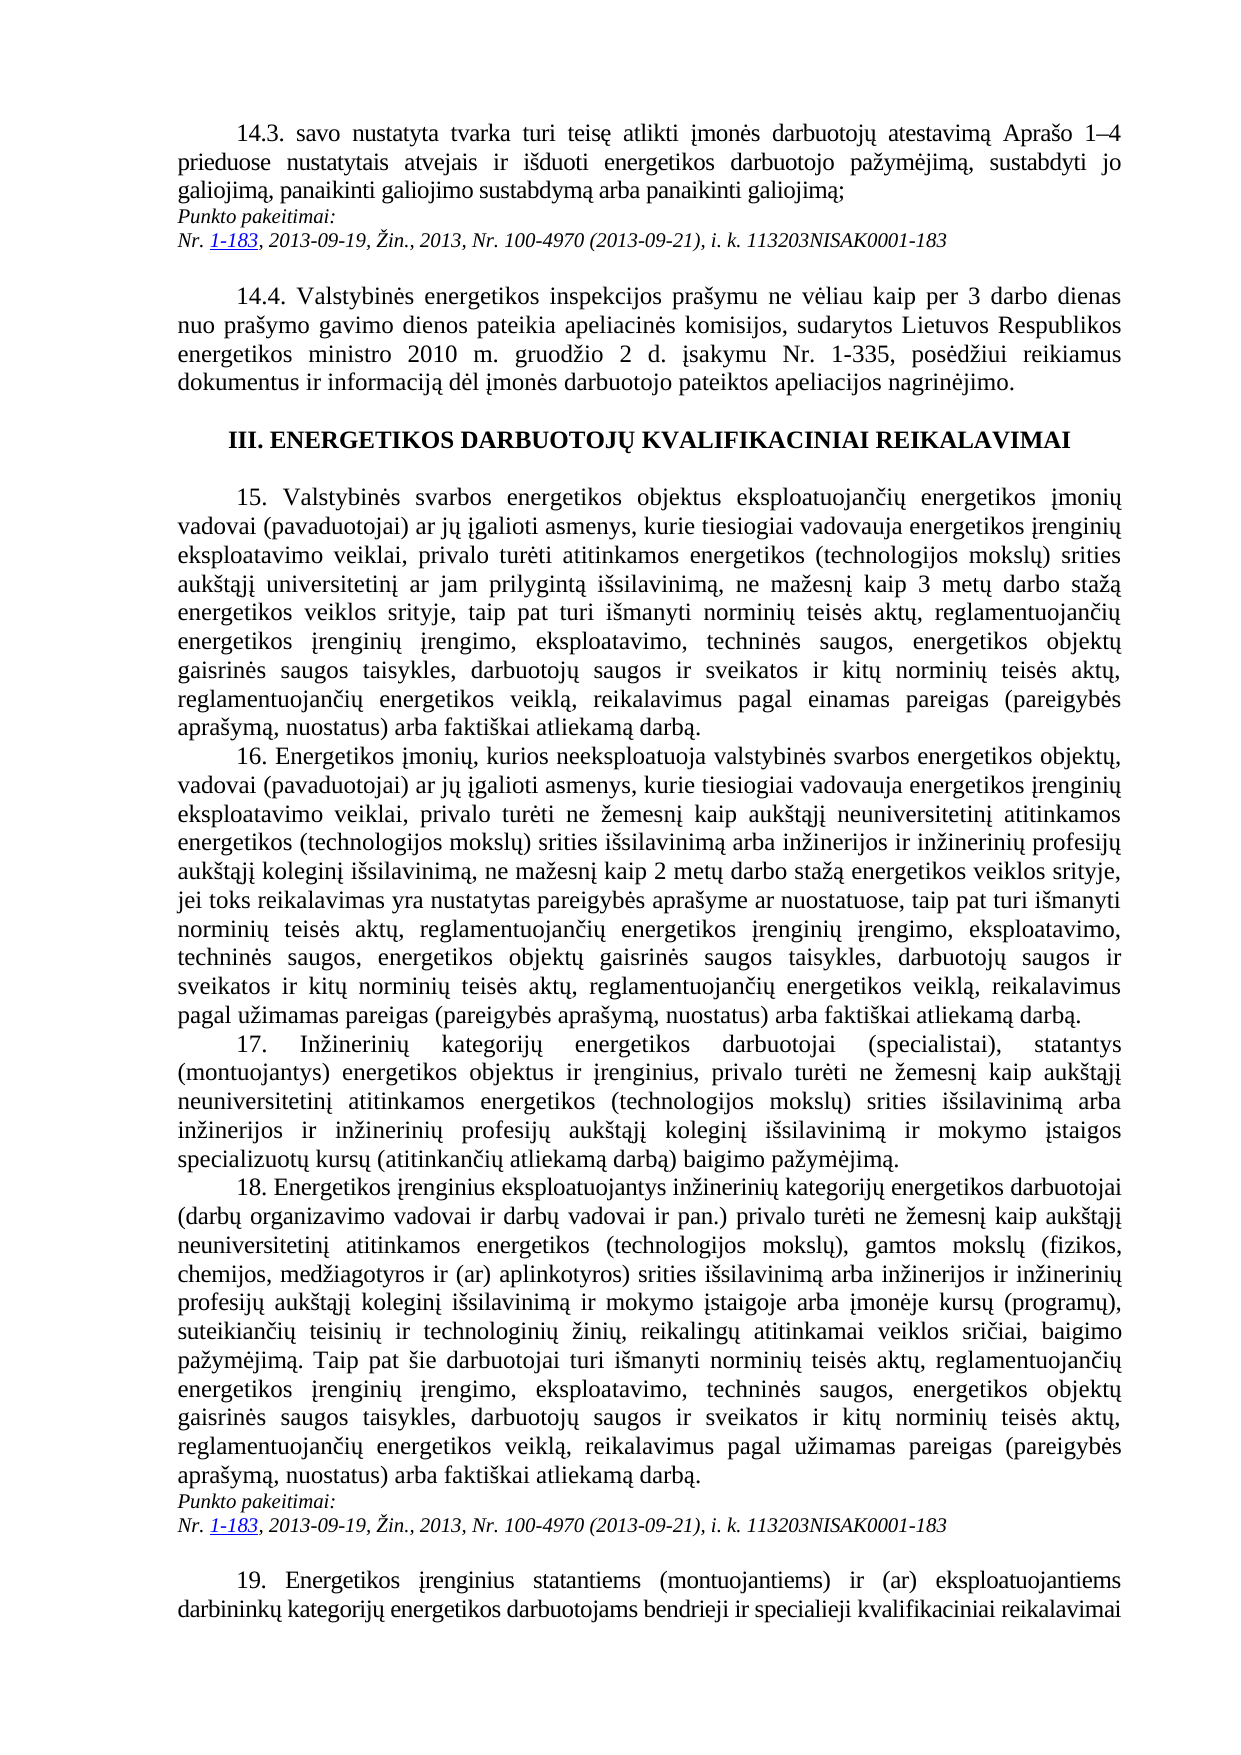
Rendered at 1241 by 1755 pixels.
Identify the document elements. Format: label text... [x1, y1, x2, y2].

text 14.3. savo nustatyta tvarka turi teisę atlikti įmonės darbuotojų atestavimą Aprašo 1–4 prieduose nustatytais atvejais ir išduoti energetikos darbuotojo pažymėjimą, sustabdyti jo galiojimą, panaikinti galiojimo sustabdymą arba panaikinti galiojimą; [177, 118, 1122, 204]
text 18. Energetikos įrenginius eksploatuojantys inžinerinių kategorijų energetikos darbuotojai (darbų organizavimo vadovai ir darbų vadovai ir pan.) privalo turėti ne žemesnį kaip aukštąjį neuniversitetinį atitinkamos energetikos (technologijos mokslų), gamtos mokslų (fizikos, chemijos, medžiagotyros ir (ar) aplinkotyros) srities išsilavinimą arba inžinerijos ir inžinerinių profesijų aukštąjį koleginį išsilavinimą ir mokymo įstaigoje arba įmonėje kursų (programų), suteikiančių teisinių ir technologinių žinių, reikalingų atitinkamai veiklos sričiai, baigimo pažymėjimą. Taip pat šie darbuotojai turi išmanyti norminių teisės aktų, reglamentuojančių energetikos įrenginių įrengimo, eksploatavimo, techninės saugos, energetikos objektų gaisrinės saugos taisykles, darbuotojų saugos ir sveikatos ir kitų norminių teisės aktų, reglamentuojančių energetikos veiklą, reikalavimus pagal užimamas pareigas (pareigybės aprašymą, nuostatus) arba faktiškai atliekamą darbą. [177, 1172, 1122, 1489]
text 17. Inžinerinių kategorijų energetikos darbuotojai (specialistai), statantys (montuojantys) energetikos objektus ir įrenginius, privalo turėti ne žemesnį kaip aukštąjį neuniversitetinį atitinkamos energetikos (technologijos mokslų) srities išsilavinimą arba inžinerijos ir inžinerinių profesijų aukštąjį koleginį išsilavinimą ir mokymo įstaigos specializuotų kursų (atitinkančių atliekamą darbą) baigimo pažymėjimą. [177, 1029, 1122, 1172]
text Punkto pakeitimai: [177, 1489, 1122, 1513]
text 15. Valstybinės svarbos energetikos objektus eksploatuojančių energetikos įmonių vadovai (pavaduotojai) ar jų įgalioti asmenys, kurie tiesiogiai vadovauja energetikos įrenginių eksploatavimo veiklai, privalo turėti atitinkamos energetikos (technologijos mokslų) srities aukštąjį universitetinį ar jam prilygintą išsilavinimą, ne mažesnį kaip 3 metų darbo stažą energetikos veiklos srityje, taip pat turi išmanyti norminių teisės aktų, reglamentuojančių energetikos įrenginių įrengimo, eksploatavimo, techninės saugos, energetikos objektų gaisrinės saugos taisykles, darbuotojų saugos ir sveikatos ir kitų norminių teisės aktų, reglamentuojančių energetikos veiklą, reikalavimus pagal einamas pareigas (pareigybės aprašymą, nuostatus) arba faktiškai atliekamą darbą. [177, 482, 1122, 741]
text 16. Energetikos įmonių, kurios neeksploatuoja valstybinės svarbos energetikos objektų, vadovai (pavaduotojai) ar jų įgalioti asmenys, kurie tiesiogiai vadovauja energetikos įrenginių eksploatavimo veiklai, privalo turėti ne žemesnį kaip aukštąjį neuniversitetinį atitinkamos energetikos (technologijos mokslų) srities išsilavinimą arba inžinerijos ir inžinerinių profesijų aukštąjį koleginį išsilavinimą, ne mažesnį kaip 2 metų darbo stažą energetikos veiklos srityje, jei toks reikalavimas yra nustatytas pareigybės aprašyme ar nuostatuose, taip pat turi išmanyti norminių teisės aktų, reglamentuojančių energetikos įrenginių įrengimo, eksploatavimo, techninės saugos, energetikos objektų gaisrinės saugos taisykles, darbuotojų saugos ir sveikatos ir kitų norminių teisės aktų, reglamentuojančių energetikos veiklą, reikalavimus pagal užimamas pareigas (pareigybės aprašymą, nuostatus) arba faktiškai atliekamą darbą. [177, 741, 1122, 1029]
text 19. Energetikos įrenginius statantiems (montuojantiems) ir (ar) eksploatuojantiems darbininkų kategorijų energetikos darbuotojams bendrieji ir specialieji kvalifikaciniai reikalavimai [177, 1566, 1122, 1623]
text III. ENERGETIKOS DARBUOTOJŲ KVALIFIKACINIAI REIKALAVIMAI [177, 425, 1122, 454]
text Nr. 1-183, 2013-09-19, Žin., 2013, Nr. 100-4970 (2013-09-21), i. k. 113203NISAK0001-183 [177, 228, 1122, 252]
text Punkto pakeitimai: [177, 204, 1122, 228]
text 14.4. Valstybinės energetikos inspekcijos prašymu ne vėliau kaip per 3 darbo dienas nuo prašymo gavimo dienos pateikia apeliacinės komisijos, sudarytos Lietuvos Respublikos energetikos ministro 2010 m. gruodžio 2 d. įsakymu Nr. 1-335, posėdžiui reikiamus dokumentus ir informaciją dėl įmonės darbuotojo pateiktos apeliacijos nagrinėjimo. [177, 281, 1122, 396]
text Nr. 1-183, 2013-09-19, Žin., 2013, Nr. 100-4970 (2013-09-21), i. k. 113203NISAK0001-183 [177, 1513, 1122, 1537]
